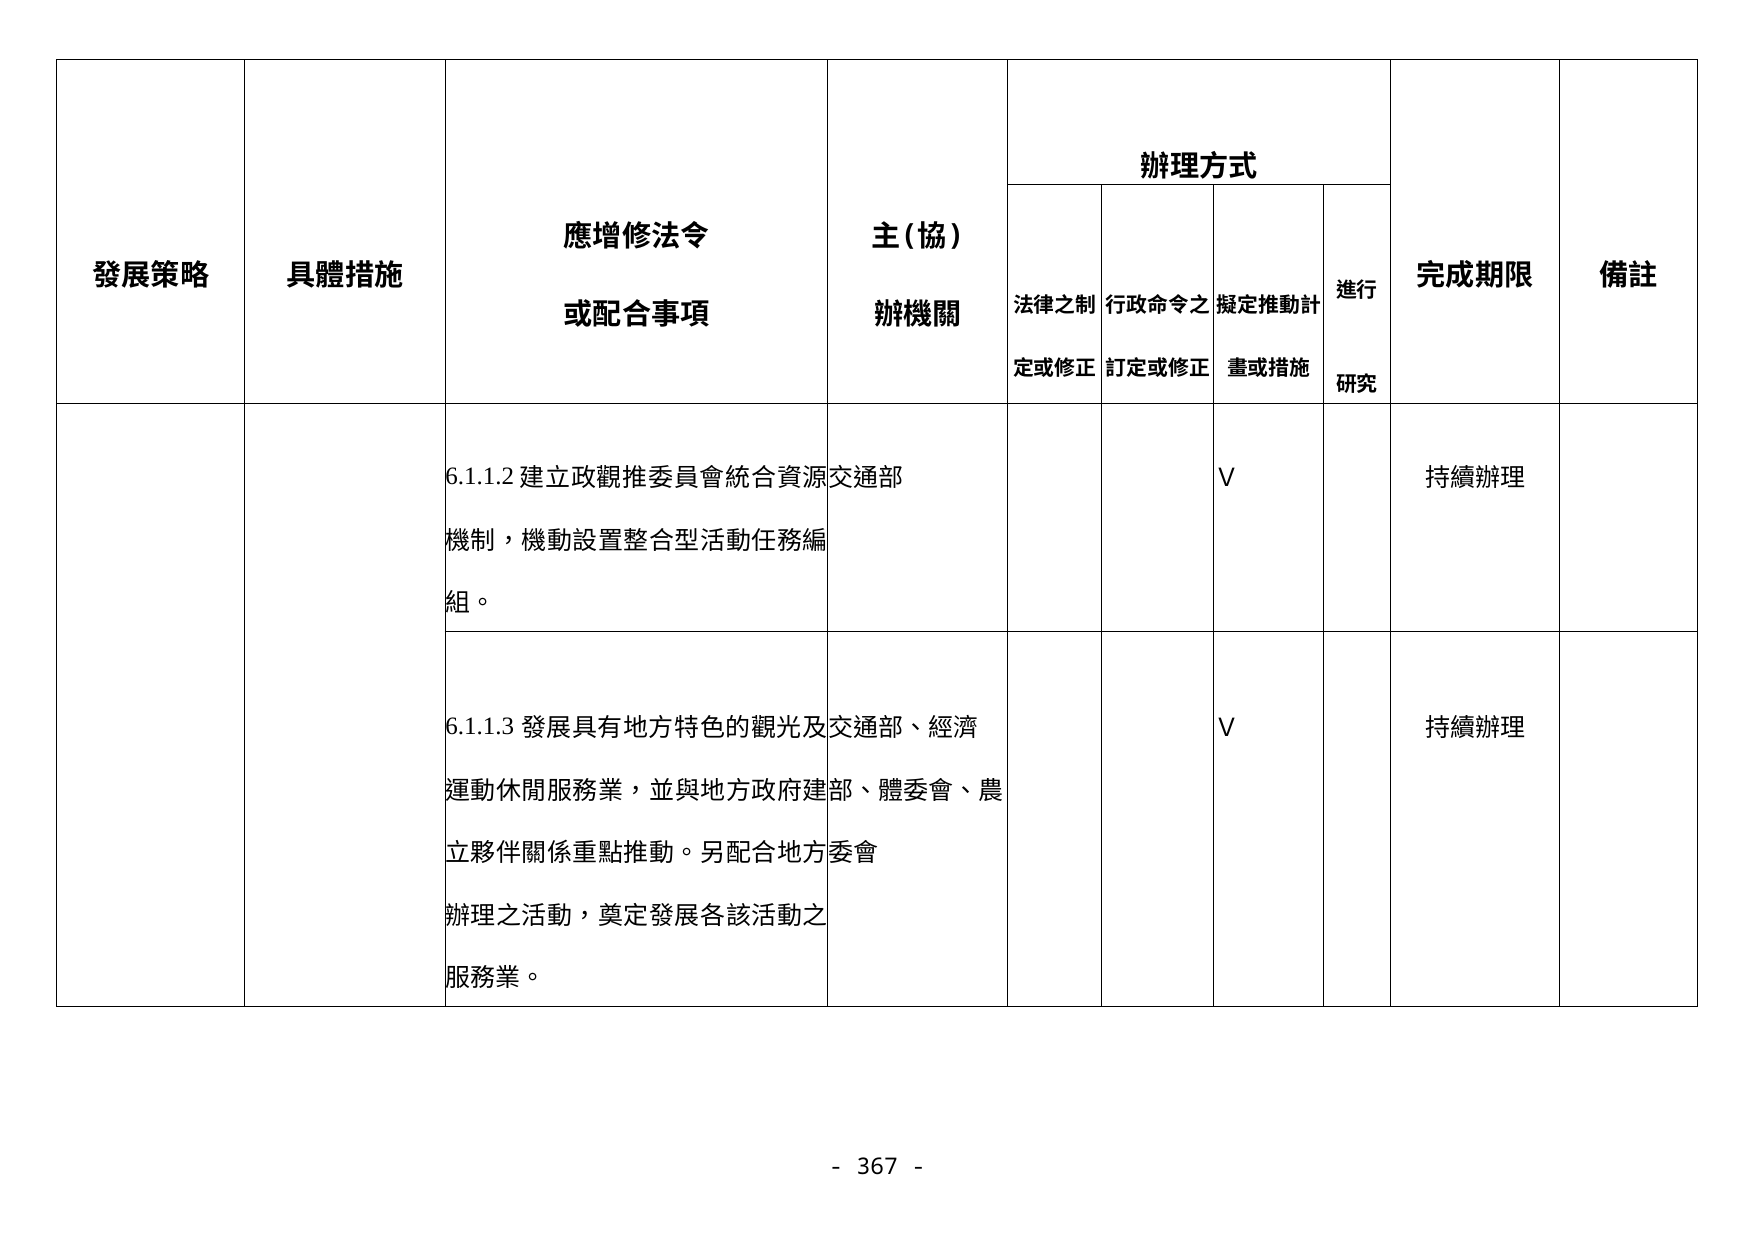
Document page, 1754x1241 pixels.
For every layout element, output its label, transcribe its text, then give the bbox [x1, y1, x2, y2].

table_cell 持續辦理 [1391, 404, 1559, 631]
table_cell [1324, 404, 1390, 631]
table_cell 6.1.1.3 發展具有地方特色的觀光及運動休閒服務業，並與地方政府建立夥伴關係重點推動。另配合地方辦理之活動，奠定發展各該活動之服務業。 [446, 632, 827, 1006]
table_cell 交通部 [828, 404, 1007, 631]
table_cell Ｖ [1214, 632, 1323, 1006]
table_cell 交通部、經濟部、體委會、農委會 [828, 632, 1007, 1006]
table_cell [1102, 404, 1213, 631]
table_header 具體措施 [245, 60, 445, 403]
table_header 發展策略 [57, 60, 244, 403]
table_header 應增修法令 或配合事項 [446, 60, 827, 403]
table_cell 擬定推動計畫或措施 [1214, 185, 1323, 403]
table_header 完成期限 [1391, 60, 1559, 403]
table_cell 法律之制定或修正 [1008, 185, 1101, 403]
table_cell 行政命令之訂定或修正 [1102, 185, 1213, 403]
table_cell 進行 研究 [1324, 185, 1390, 403]
table_cell [1008, 404, 1101, 631]
table_cell [1008, 632, 1101, 1006]
table_header 辦理方式 [1008, 60, 1390, 184]
table_cell [245, 404, 445, 1006]
table_cell [1560, 632, 1697, 1006]
table_cell [1560, 404, 1697, 631]
table_cell [57, 404, 244, 1006]
table_header 主(協) 辦機關 [828, 60, 1007, 403]
table_cell 6.1.1.2建立政觀推委員會統合資源機制，機動設置整合型活動任務編組。 [446, 404, 827, 631]
table_header 備註 [1560, 60, 1697, 403]
table_cell [1102, 632, 1213, 1006]
table_cell Ｖ [1214, 404, 1323, 631]
table_cell [1324, 632, 1390, 1006]
table_cell 持續辦理 [1391, 632, 1559, 1006]
